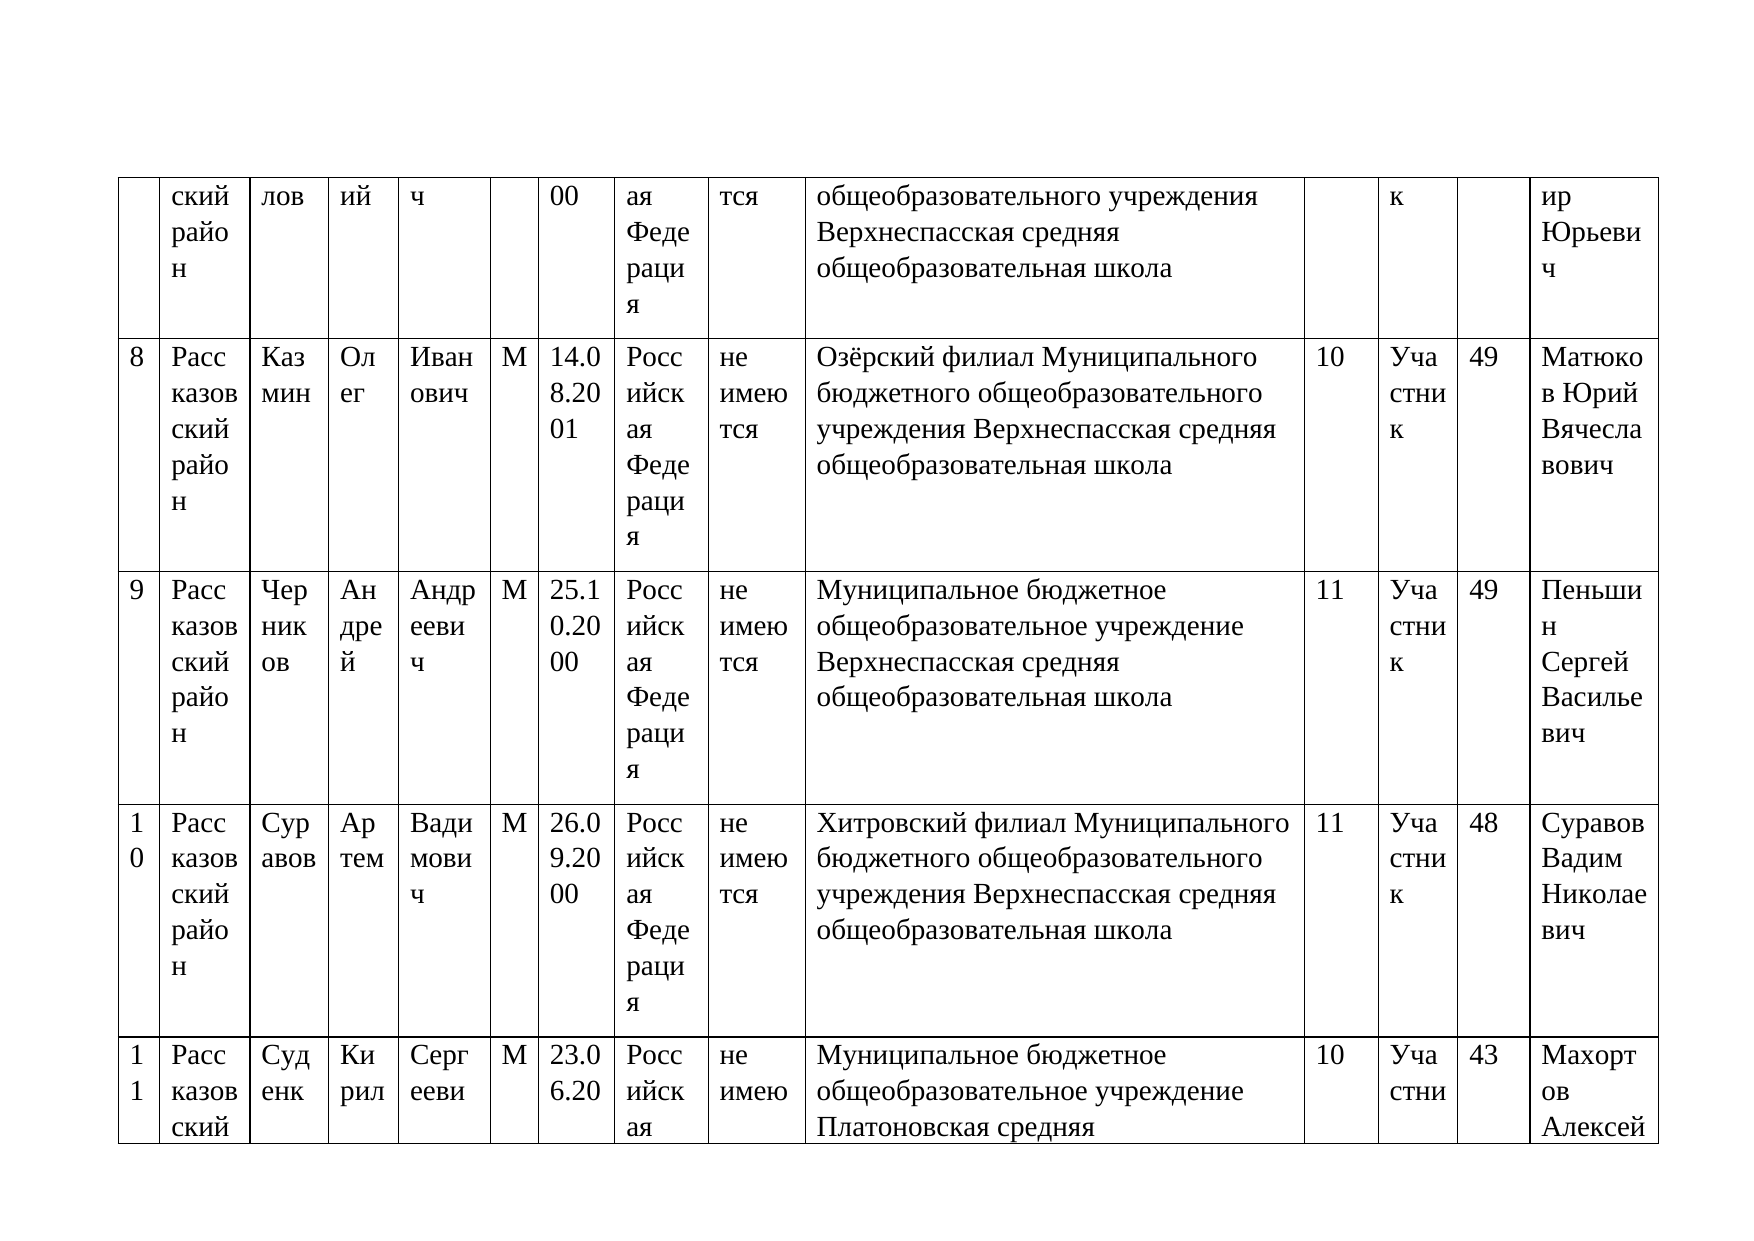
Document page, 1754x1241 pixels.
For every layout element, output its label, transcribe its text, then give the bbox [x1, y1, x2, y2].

table_cell Российская [615, 1038, 708, 1143]
table_cell Участник [1379, 339, 1457, 571]
table_cell Махортов Алексей [1531, 1038, 1658, 1143]
table_cell 14.08.2001 [539, 339, 614, 571]
table_cell Вадимович [399, 805, 490, 1036]
table_cell Артем [329, 805, 398, 1036]
table_cell Российская Федерация [615, 805, 708, 1036]
table_cell тся [709, 178, 805, 338]
table_cell Рассказовский район [160, 572, 249, 804]
table_cell лов [251, 178, 328, 338]
table_cell 25.10.2000 [539, 572, 614, 804]
table_cell 10 [119, 805, 159, 1036]
table_cell Рассказовский район [160, 805, 249, 1036]
table_cell Участни [1379, 1038, 1457, 1143]
table_cell не имею [709, 1038, 805, 1143]
table_cell 11 [119, 1038, 159, 1143]
table_cell Суравов Вадим Николаевич [1531, 805, 1658, 1036]
table_cell 48 [1458, 805, 1529, 1036]
table_cell М [491, 572, 538, 804]
table_cell Озёрский филиал Муниципального бюджетного общеобразовательного учреждения Верхнеспасская средняя общеобразовательная школа [806, 339, 1304, 571]
table_cell 10 [1305, 339, 1378, 571]
table_cell Муниципальное бюджетное общеобразовательное учреждение Верхнеспасская средняя общеобразовательная школа [806, 572, 1304, 804]
table_cell Российская Федерация [615, 572, 708, 804]
table_cell Рассказовский [160, 1038, 249, 1143]
table_cell Суравов [251, 805, 328, 1036]
table_cell [1458, 178, 1529, 338]
table_cell не имеются [709, 339, 805, 571]
table_cell Сергееви [399, 1038, 490, 1143]
table_cell 26.09.2000 [539, 805, 614, 1036]
table_cell Андреевич [399, 572, 490, 804]
table_cell Муниципальное бюджетное общеобразовательное учреждение Платоновская средняя [806, 1038, 1304, 1143]
table_cell ский район [160, 178, 249, 338]
table_cell 8 [119, 339, 159, 571]
table_cell Участник [1379, 572, 1457, 804]
table_cell 23.06.20 [539, 1038, 614, 1143]
table_cell общеобразовательного учреждения Верхнеспасская средняя общеобразовательная школа [806, 178, 1304, 338]
table_cell к [1379, 178, 1457, 338]
table_cell Матюков Юрий Вячеславович [1531, 339, 1658, 571]
table_cell 49 [1458, 339, 1529, 571]
table_cell Кирил [329, 1038, 398, 1143]
table_cell Олег [329, 339, 398, 571]
table_cell не имеются [709, 805, 805, 1036]
table_cell 9 [119, 572, 159, 804]
table_cell Суденк [251, 1038, 328, 1143]
table_cell Хитровский филиал Муниципального бюджетного общеобразовательного учреждения Верхнеспасская средняя общеобразовательная школа [806, 805, 1304, 1036]
table_cell ч [399, 178, 490, 338]
table_cell 49 [1458, 572, 1529, 804]
table_cell Российская Федерация [615, 339, 708, 571]
table_cell не имеются [709, 572, 805, 804]
table_cell 10 [1305, 1038, 1378, 1143]
table_cell 43 [1458, 1038, 1529, 1143]
table_cell Пеньшин Сергей Васильевич [1531, 572, 1658, 804]
table_cell ий [329, 178, 398, 338]
table_cell Черников [251, 572, 328, 804]
table_cell Иванович [399, 339, 490, 571]
table_cell 11 [1305, 572, 1378, 804]
table_cell ир Юрьевич [1531, 178, 1658, 338]
table_cell [1305, 178, 1378, 338]
table_cell М [491, 1038, 538, 1143]
table_cell Казмин [251, 339, 328, 571]
table_cell Участник [1379, 805, 1457, 1036]
table_cell М [491, 805, 538, 1036]
table_cell Рассказовский район [160, 339, 249, 571]
table_cell ая Федерация [615, 178, 708, 338]
table_cell [119, 178, 159, 338]
table_cell 00 [539, 178, 614, 338]
table_cell Андрей [329, 572, 398, 804]
table_cell М [491, 339, 538, 571]
table_cell 11 [1305, 805, 1378, 1036]
table_cell [491, 178, 538, 338]
